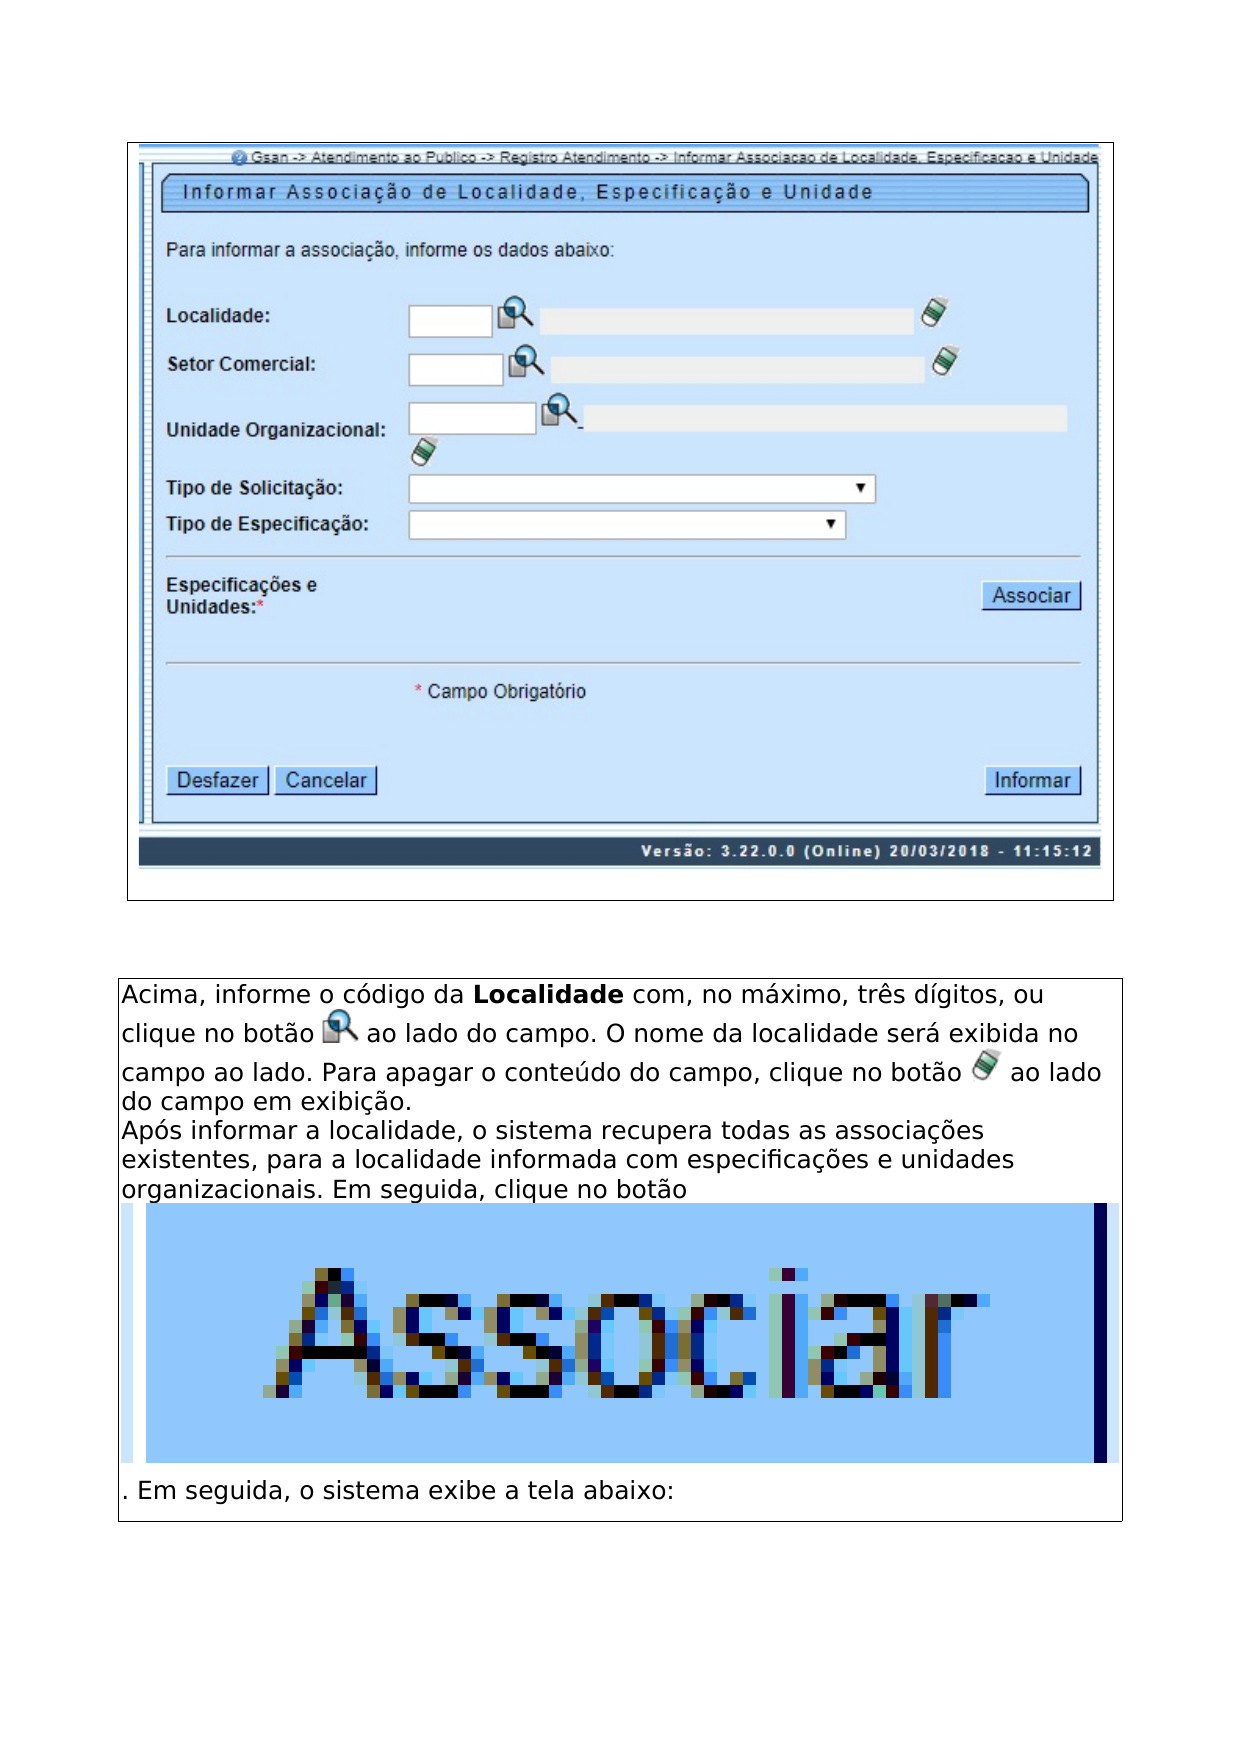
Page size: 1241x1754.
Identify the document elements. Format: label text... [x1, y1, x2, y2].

picture [322, 1009, 359, 1043]
picture [970, 1048, 1002, 1082]
table_header Acima, informe o código da Localidade com, no máximo, três dígitos, ou clique no botão ao lado do campo. O nome da localidade será exibida no campo ao lado. Para apagar o conteúdo do campo, clique no botão ao lado do campo em exibição. Após informar a localidade, o sistema recupera todas as associações existentes, para a localidade informada com especificações e unidades organizacionais. Em seguida, clique no botão . Em seguida, o sistema exibe a tela abaixo: [119, 979, 1122, 1521]
picture [121, 1203, 1120, 1477]
table_header [128, 143, 1113, 900]
picture [138, 144, 1102, 869]
